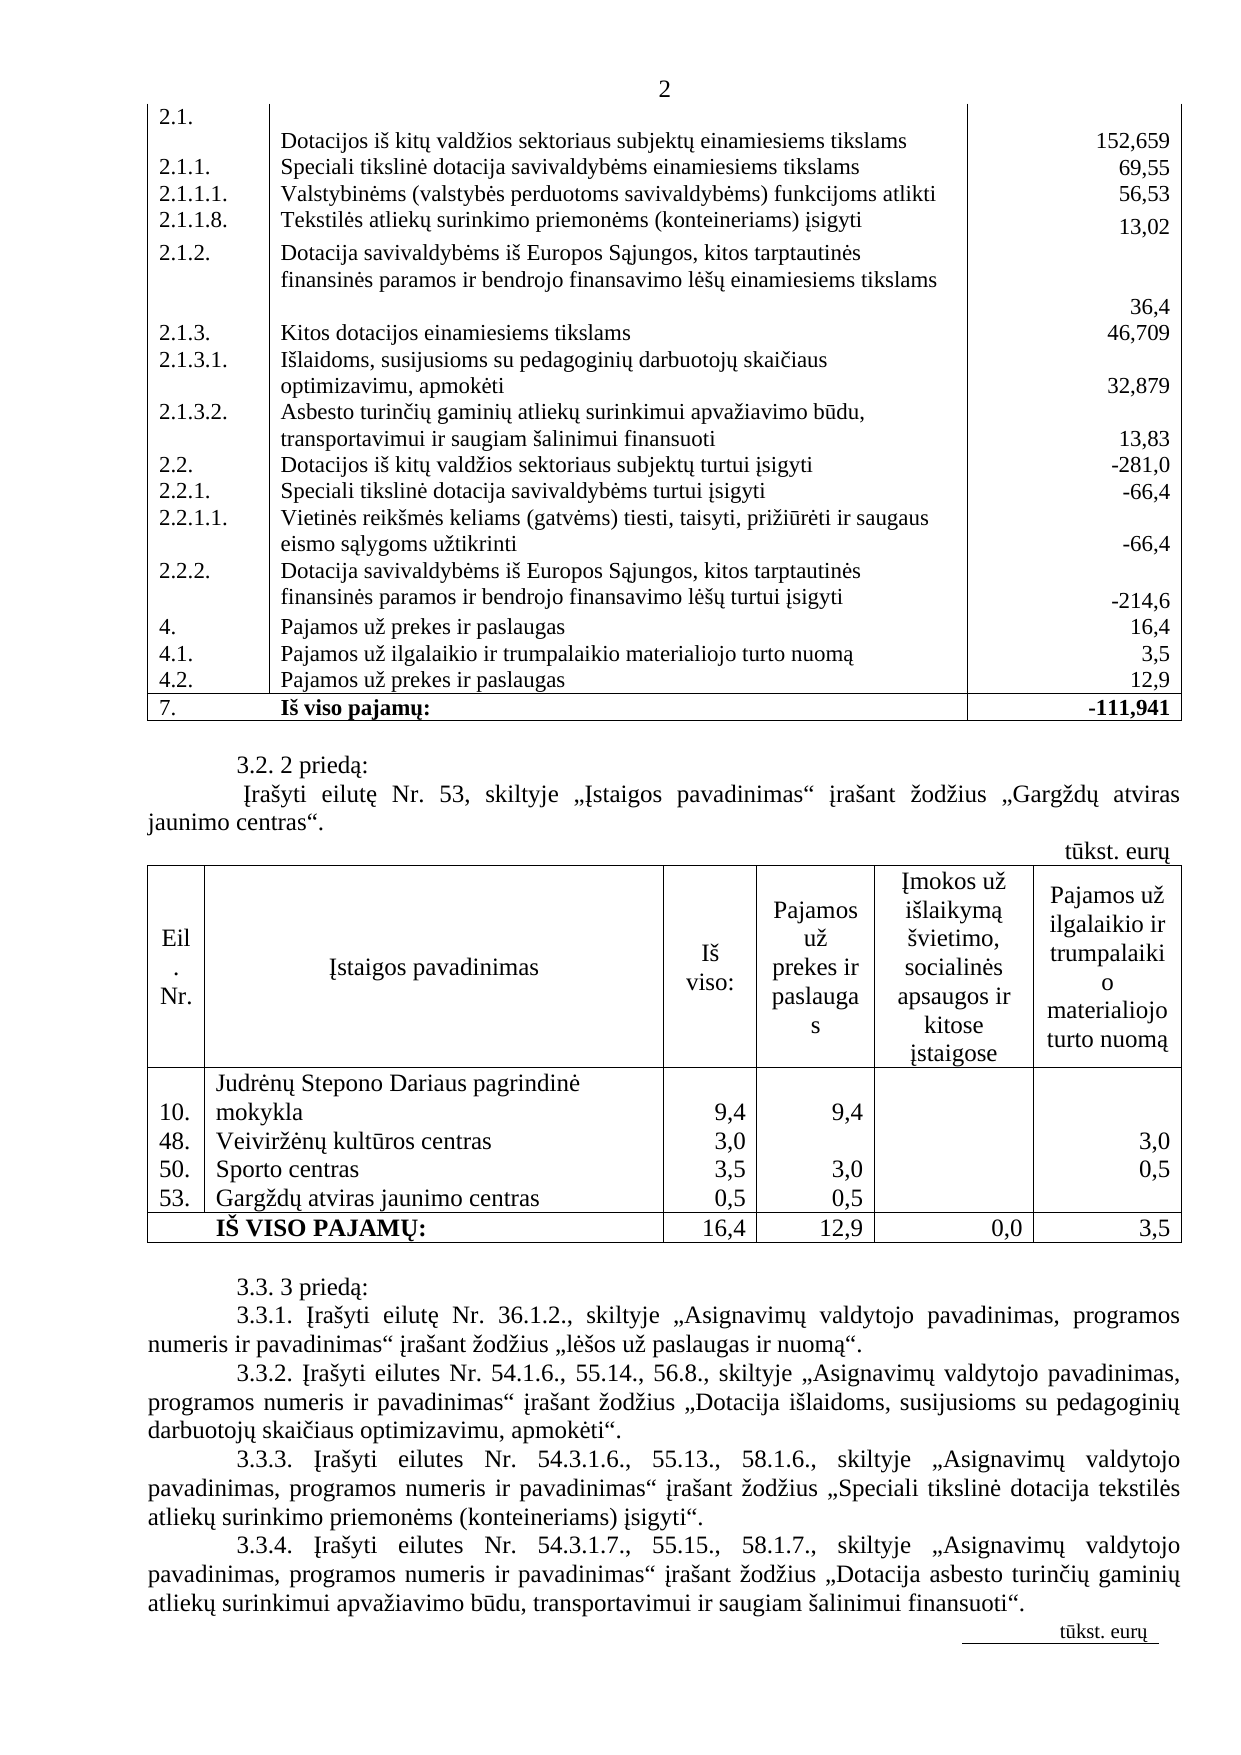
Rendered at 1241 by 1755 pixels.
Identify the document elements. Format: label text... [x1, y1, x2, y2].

table_cell 0,5 [1034, 1155, 1181, 1183]
table_cell 2.2. [148, 451, 269, 478]
table_cell Veiviržėnų kultūros centras [205, 1126, 663, 1154]
table_cell 0,5 [664, 1183, 756, 1212]
table_cell 3,0 [664, 1126, 756, 1154]
table_cell 4.2. [148, 666, 269, 693]
table_cell 9,4 [664, 1068, 756, 1126]
table_cell 4. [148, 613, 269, 640]
table_cell 13,02 [968, 207, 1181, 239]
table_cell Įstaigos pavadinimas [205, 866, 663, 1067]
table_cell Pajamos už prekes ir paslaugas [270, 613, 967, 640]
table_cell 2.2.1. [148, 478, 269, 504]
table_cell 2.1.3. [148, 319, 269, 346]
table_header [148, 836, 874, 865]
table_cell Valstybinėms (valstybės perduotoms savivaldybėms) funkcijoms atlikti [270, 180, 967, 207]
table_cell 0,5 [757, 1183, 874, 1212]
table_cell 2.1.1.8. [148, 207, 269, 239]
table_cell IŠ VISO PAJAMŲ: [204, 1213, 663, 1242]
text 3.3.3. Įrašyti eilutes Nr. 54.3.1.6., 55.13., 58.1.6., skiltyje „Asignavimų valdytojo pavadinimas, programos numeris ir pavadinimas“ įrašant žodžius „Speciali tikslinė dotacija tekstilės atliekų surinkimo priemonėms (konteineriams) įsigyti“. [148, 1444, 1181, 1530]
table_cell -111,941 [968, 694, 1181, 720]
table_cell 7. [148, 694, 269, 720]
table_header [875, 1617, 962, 1643]
table_cell -281,0 [968, 451, 1181, 478]
table_cell Dotacijos iš kitų valdžios sektoriaus subjektų turtui įsigyti [270, 451, 967, 478]
table_cell 152,659 [968, 104, 1181, 153]
table_cell 69,55 [968, 154, 1181, 180]
table_cell Kitos dotacijos einamiesiems tikslams [270, 319, 967, 346]
table_cell 46,709 [968, 319, 1181, 346]
table_cell 9,4 [757, 1068, 874, 1126]
table_cell 50. [148, 1155, 204, 1183]
table_cell 2.1.3.1. [148, 346, 269, 398]
table_cell [148, 1213, 204, 1242]
table_cell 36,4 [968, 239, 1181, 319]
table_cell Sporto centras [205, 1155, 663, 1183]
text 3.3.4. Įrašyti eilutes Nr. 54.3.1.7., 55.15., 58.1.7., skiltyje „Asignavimų valdytojo pavadinimas, programos numeris ir pavadinimas“ įrašant žodžius „Dotacija asbesto turinčių gaminių atliekų surinkimui apvažiavimo būdu, transportavimui ir saugiam šalinimui finansuoti“. [148, 1530, 1181, 1617]
table_header tūkst. eurų [962, 1617, 1159, 1643]
table_cell 13,83 [968, 398, 1181, 451]
table_cell Pajamos už prekes ir paslaugas [270, 666, 967, 693]
table_cell 0,0 [875, 1213, 1033, 1242]
table_cell 2.1.1. [148, 154, 269, 180]
table_cell Pajamos už prekes ir paslaugas [757, 866, 874, 1067]
table_cell 3,5 [1034, 1213, 1181, 1242]
text 3.3.2. Įrašyti eilutes Nr. 54.1.6., 55.14., 56.8., skiltyje „Asignavimų valdytojo pavadinimas, programos numeris ir pavadinimas“ įrašant žodžius „Dotacija išlaidoms, susijusioms su pedagoginių darbuotojų skaičiaus optimizavimu, apmokėti“. [148, 1358, 1181, 1444]
table_cell -66,4 [968, 478, 1181, 504]
table_cell Gargždų atviras jaunimo centras [205, 1183, 663, 1212]
table_cell [875, 1183, 1033, 1212]
table_cell Dotacija savivaldybėms iš Europos Sąjungos, kitos tarptautinės finansinės paramos ir bendrojo finansavimo lėšų turtui įsigyti [270, 557, 967, 613]
text 3.3. 3 priedą: [148, 1272, 1181, 1300]
table_cell 2.2.2. [148, 557, 269, 613]
table_header tūkst. eurų [874, 836, 1181, 865]
table_cell Įmokos už išlaikymą švietimo, socialinės apsaugos ir kitose įstaigose [875, 866, 1033, 1067]
text Įrašyti eilutę Nr. 53, skiltyje „Įstaigos pavadinimas“ įrašant žodžius „Gargždų atviras jaunimo centras“. [148, 779, 1181, 836]
table_cell 32,879 [968, 346, 1181, 398]
table_cell Dotacijos iš kitų valdžios sektoriaus subjektų einamiesiems tikslams [270, 104, 967, 153]
table_cell 12,9 [968, 666, 1181, 693]
table_cell Speciali tikslinė dotacija savivaldybėms einamiesiems tikslams [270, 154, 967, 180]
table_cell Tekstilės atliekų surinkimo priemonėms (konteineriams) įsigyti [270, 207, 967, 239]
table_cell Vietinės reikšmės keliams (gatvėms) tiesti, taisyti, prižiūrėti ir saugaus eismo sąlygoms užtikrinti [270, 504, 967, 557]
text 3.2. 2 priedą: [148, 750, 1181, 779]
table_header [775, 1617, 875, 1643]
table_cell 56,53 [968, 180, 1181, 207]
table_cell Išlaidoms, susijusioms su pedagoginių darbuotojų skaičiaus optimizavimu, apmokėti [270, 346, 967, 398]
table_cell Pajamos už ilgalaikio ir trumpalaikio materialiojo turto nuomą [270, 640, 967, 666]
table_cell [1034, 1183, 1181, 1212]
table_cell 3,0 [757, 1155, 874, 1183]
table_cell 16,4 [664, 1213, 756, 1242]
table_cell Iš viso pajamų: [269, 694, 967, 720]
table_cell -214,6 [968, 557, 1181, 613]
table_cell Asbesto turinčių gaminių atliekų surinkimui apvažiavimo būdu, transportavimui ir saugiam šalinimui finansuoti [270, 398, 967, 451]
table_cell 16,4 [968, 613, 1181, 640]
text 3.3.1. Įrašyti eilutę Nr. 36.1.2., skiltyje „Asignavimų valdytojo pavadinimas, programos numeris ir pavadinimas“ įrašant žodžius „lėšos už paslaugas ir nuomą“. [148, 1300, 1181, 1358]
table_cell [875, 1126, 1033, 1154]
table_cell 2.1.1.1. [148, 180, 269, 207]
table_cell Speciali tikslinė dotacija savivaldybėms turtui įsigyti [270, 478, 967, 504]
table_cell 48. [148, 1126, 204, 1154]
table_cell Dotacija savivaldybėms iš Europos Sąjungos, kitos tarptautinės finansinės paramos ir bendrojo finansavimo lėšų einamiesiems tikslams [270, 239, 967, 319]
table_cell -66,4 [968, 504, 1181, 557]
table_cell 2.2.1.1. [148, 504, 269, 557]
table_cell Judrėnų Stepono Dariaus pagrindinė mokykla [205, 1068, 663, 1126]
table_cell Iš viso: [664, 866, 756, 1067]
table_cell Eil. Nr. [148, 866, 204, 1067]
table_cell 53. [148, 1183, 204, 1212]
table_cell 12,9 [757, 1213, 874, 1242]
table_header [650, 1617, 775, 1643]
table_cell 2.1.2. [148, 239, 269, 319]
table_header [286, 1617, 649, 1643]
table_cell 2.1. [148, 104, 269, 153]
table_cell [757, 1126, 874, 1154]
table_cell [1034, 1068, 1181, 1126]
table_header [158, 1617, 286, 1643]
table_cell 2.1.3.2. [148, 398, 269, 451]
table_cell 4.1. [148, 640, 269, 666]
table_cell 3,0 [1034, 1126, 1181, 1154]
table_cell [875, 1068, 1033, 1126]
table_cell 3,5 [968, 640, 1181, 666]
table_cell [875, 1155, 1033, 1183]
table_cell 3,5 [664, 1155, 756, 1183]
table_cell 10. [148, 1068, 204, 1126]
table_cell Pajamos už ilgalaikio ir trumpalaikio materialiojo turto nuomą [1034, 866, 1181, 1067]
